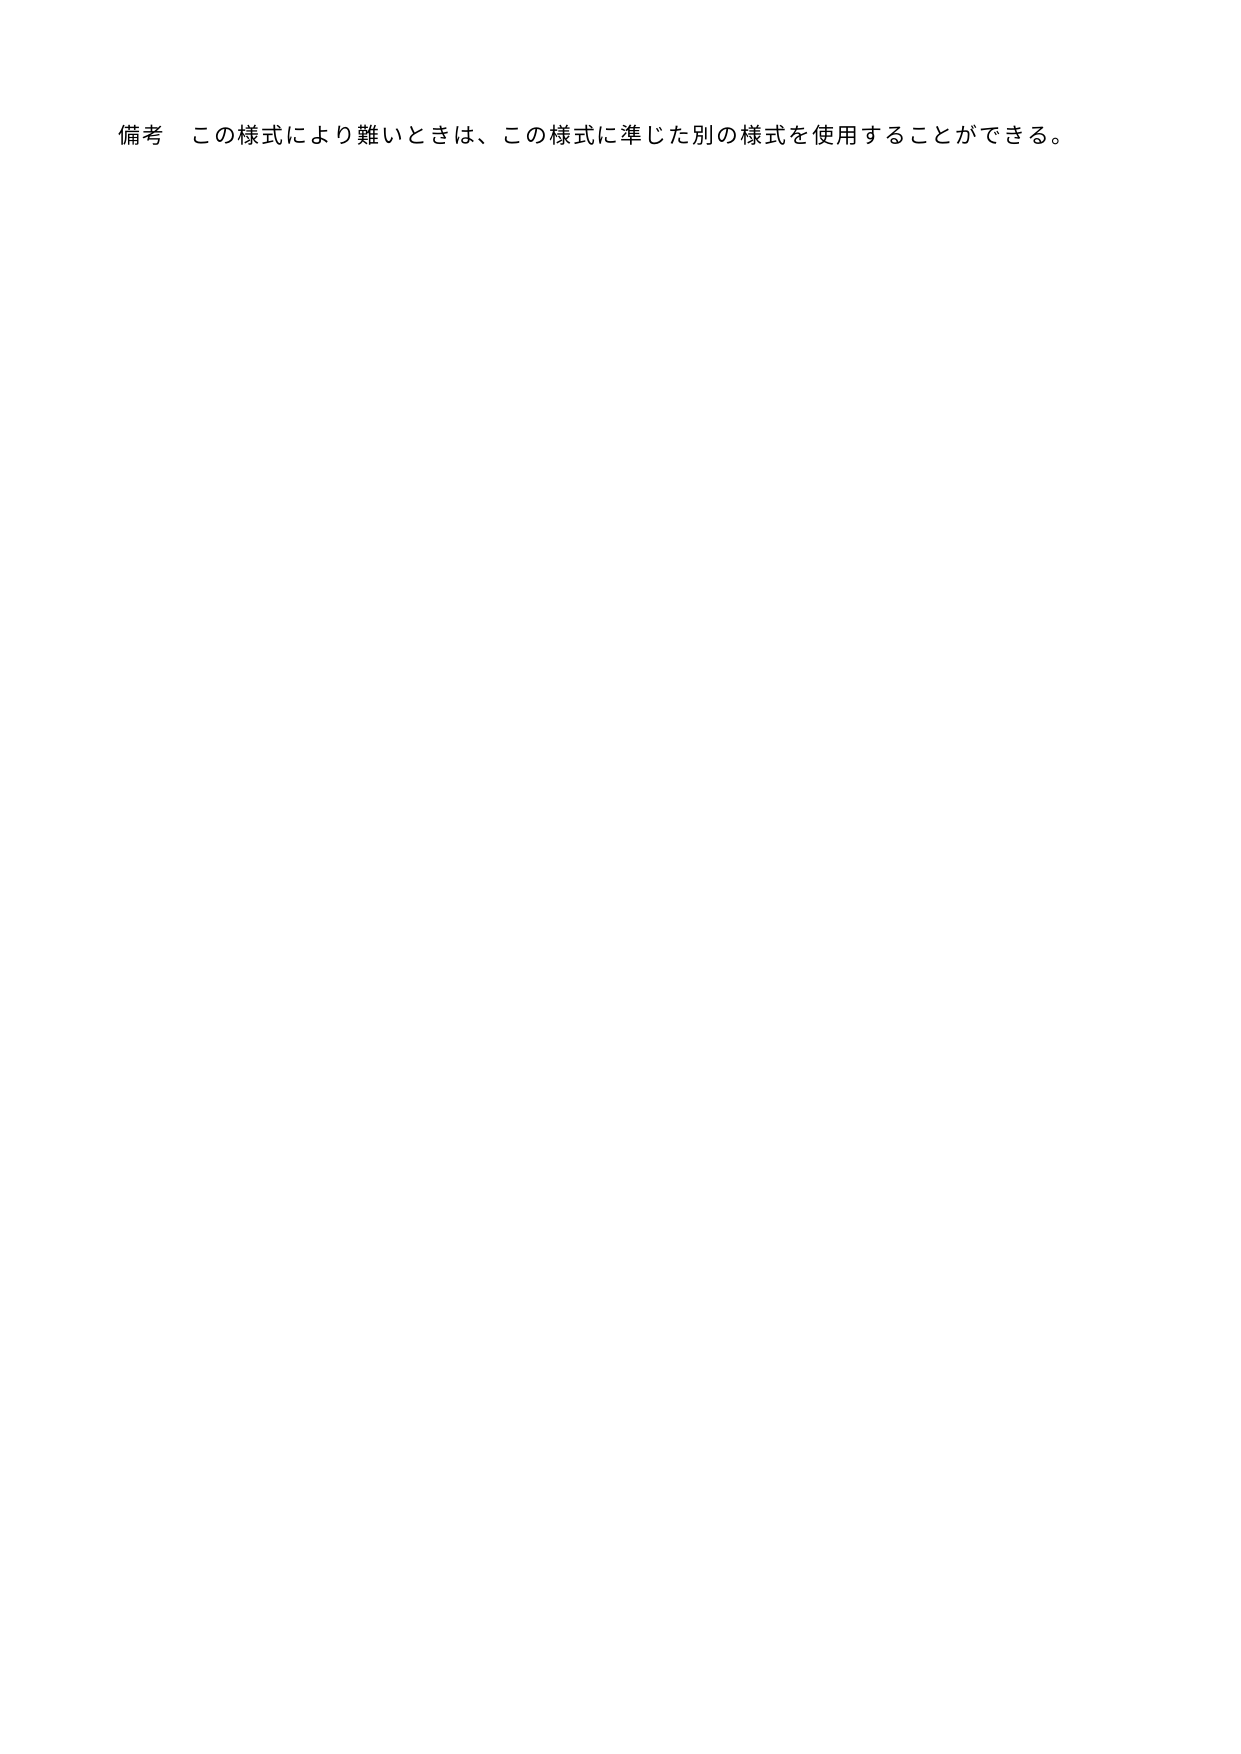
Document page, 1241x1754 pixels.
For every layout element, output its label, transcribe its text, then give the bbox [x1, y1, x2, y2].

text 備考 この様式により難いときは、この様式に準じた別の様式を使用することができる。 [118, 118, 1122, 150]
